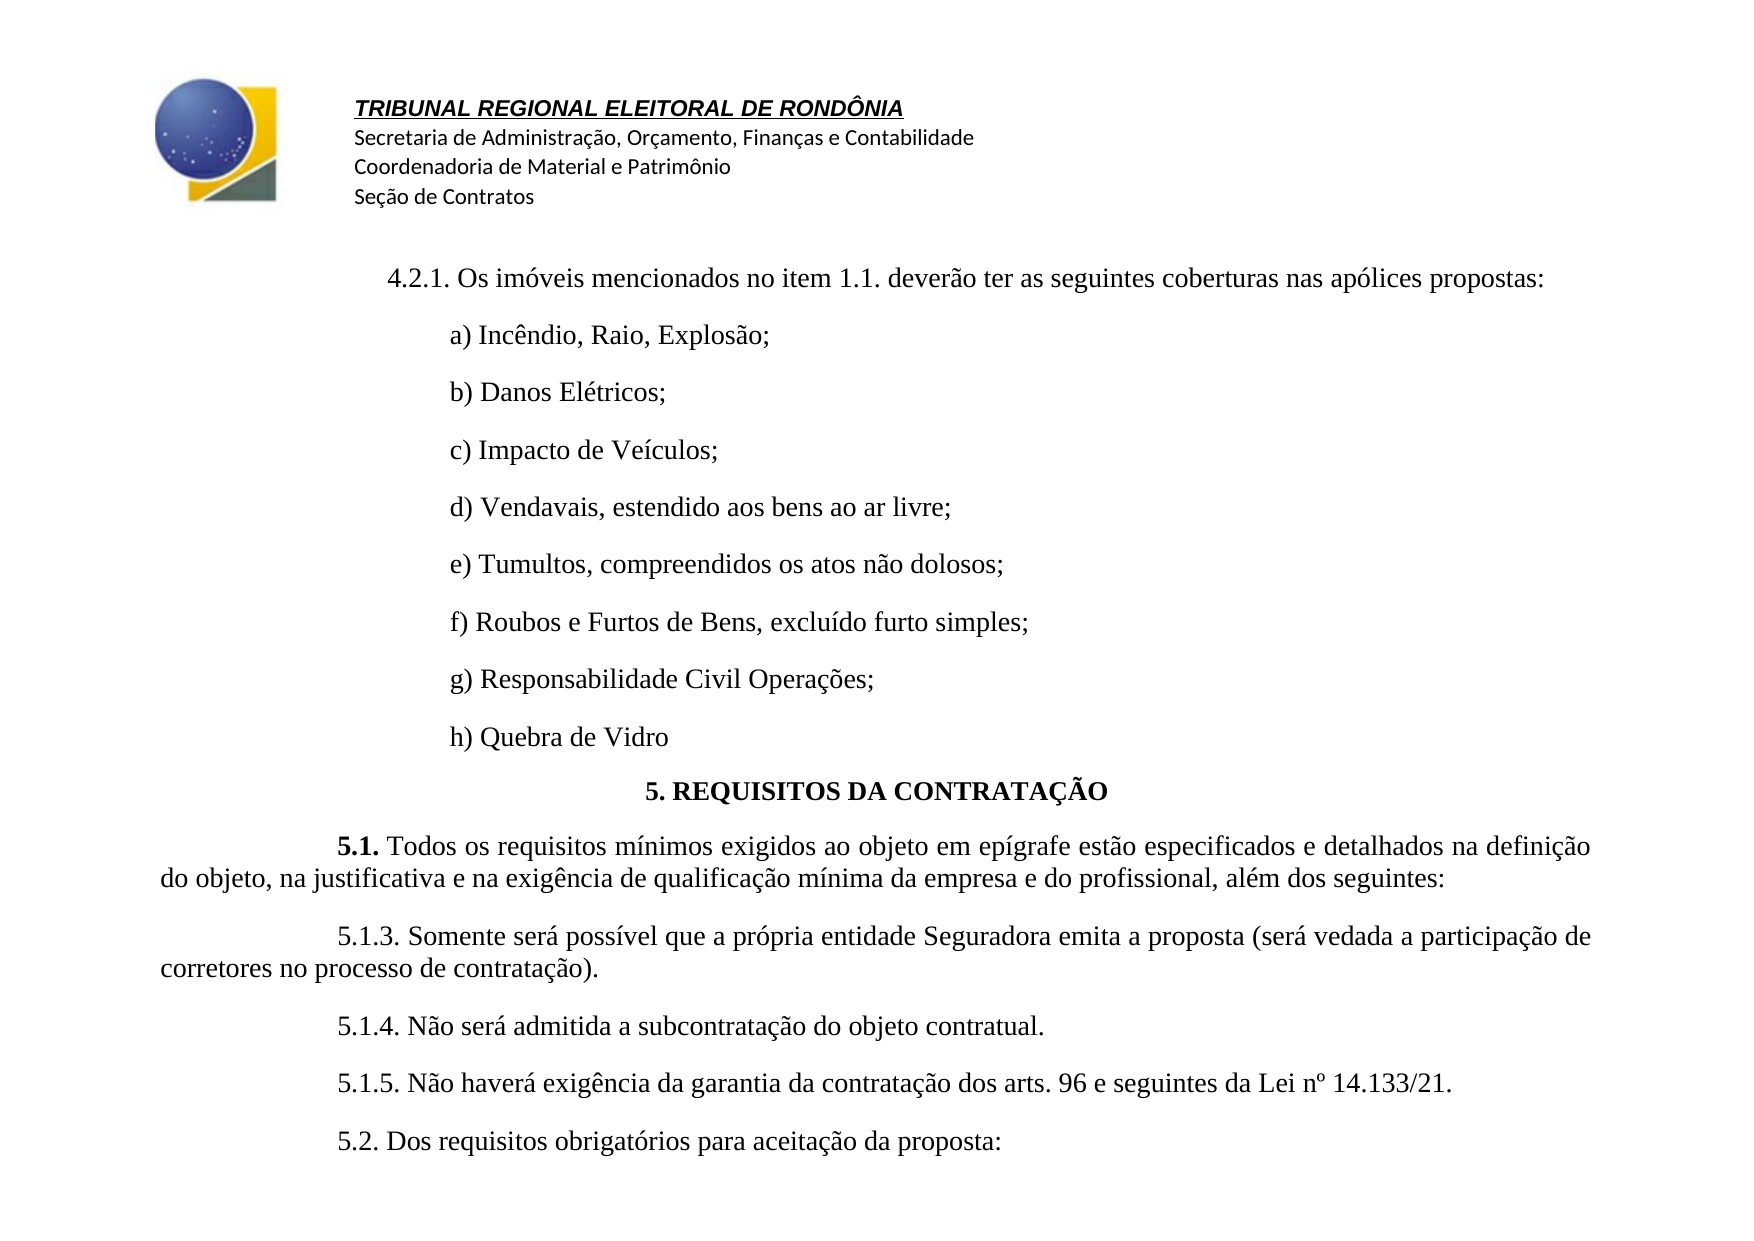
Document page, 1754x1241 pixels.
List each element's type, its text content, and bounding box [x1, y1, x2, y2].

text b) Danos Elétricos; [273, 375, 1594, 408]
text 5.2. Dos requisitos obrigatórios para aceitação da proposta: [160, 1123, 1594, 1156]
text 5.1. Todos os requisitos mínimos exigidos ao objeto em epígrafe estão especificados e detalhados na definição do objeto, na justificativa e na exigência de qualificação mínima da empresa e do profissional, além dos seguintes: [160, 829, 1594, 894]
text 5.1.4. Não será admitida a subcontratação do objeto contratual. [160, 1009, 1594, 1041]
text 5. REQUISITOS DA CONTRATAÇÃO [148, 775, 1606, 806]
text c) Impacto de Veículos; [273, 433, 1594, 465]
text 5.1.3. Somente será possível que a própria entidade Seguradora emita a proposta (será vedada a participação de corretores no processo de contratação). [160, 919, 1594, 984]
text h) Quebra de Vidro [273, 720, 1594, 752]
text d) Vendavais, estendido aos bens ao ar livre; [273, 490, 1594, 523]
text 4.2.1. Os imóveis mencionados no item 1.1. deverão ter as seguintes coberturas nas apólices propostas: [210, 261, 1594, 293]
text 5.1.5. Não haverá exigência da garantia da contratação dos arts. 96 e seguintes da Lei nº 14.133/21. [160, 1066, 1594, 1098]
text a) Incêndio, Raio, Explosão; [273, 318, 1594, 350]
text f) Roubos e Furtos de Bens, excluído furto simples; [273, 605, 1594, 637]
text e) Tumultos, compreendidos os atos não dolosos; [273, 548, 1594, 580]
text g) Responsabilidade Civil Operações; [273, 662, 1594, 695]
